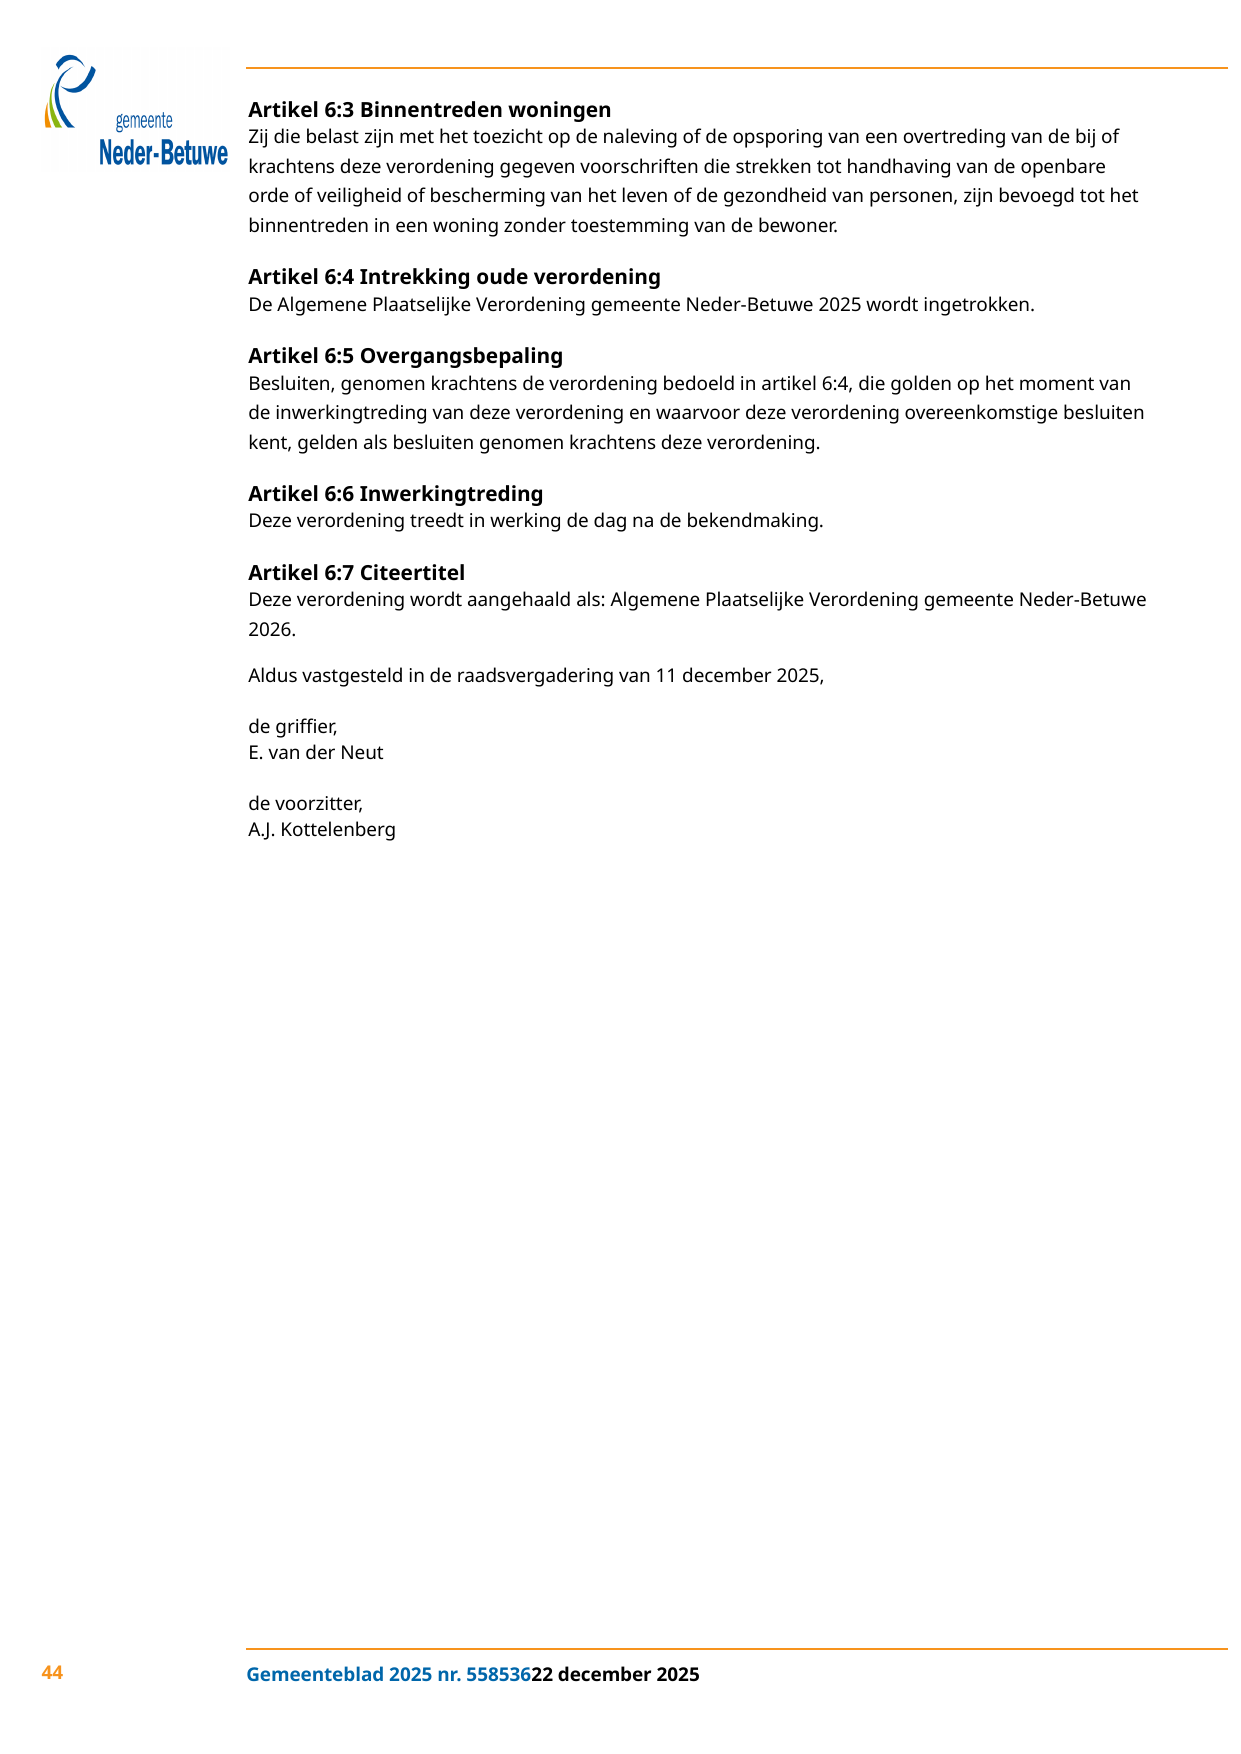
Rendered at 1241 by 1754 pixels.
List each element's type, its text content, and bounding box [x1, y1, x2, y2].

text Artikel 6:7 Citeertitel [248, 558, 1152, 587]
picture [41, 47, 231, 172]
text De Algemene Plaatselijke Verordening gemeente Neder-Betuwe 2025 wordt ingetrokken. [248, 291, 1152, 317]
text Deze verordening wordt aangehaald als: Algemene Plaatselijke Verordening gemeente Neder-Betuwe 2026. [248, 587, 1152, 642]
text Artikel 6:3 Binnentreden woningen [248, 95, 1152, 123]
text Artikel 6:6 Inwerkingtreding [248, 479, 1152, 508]
text Deze verordening treedt in werking de dag na de bekendmaking. [248, 508, 1152, 533]
text Aldus vastgesteld in de raadsvergadering van 11 december 2025, [248, 662, 1152, 687]
text Artikel 6:5 Overgangsbepaling [248, 341, 1152, 370]
text A.J. Kottelenberg [248, 816, 1152, 842]
text Artikel 6:4 Intrekking oude verordening [248, 262, 1152, 291]
text de griffier, [248, 713, 1152, 739]
text Zij die belast zijn met het toezicht op de naleving of de opsporing van een overtreding van de bij of krachtens deze verordening gegeven voorschriften die strekken tot handhaving van de openbare orde of veiligheid of bescherming van het leven of de gezondheid van personen, zijn bevoegd tot het binnentreden in een woning zonder toestemming van de bewoner. [248, 123, 1152, 238]
text de voorzitter, [248, 790, 1152, 816]
text Besluiten, genomen krachtens de verordening bedoeld in artikel 6:4, die golden op het moment van de inwerkingtreding van deze verordening en waarvoor deze verordening overeenkomstige besluiten kent, gelden als besluiten genomen krachtens deze verordening. [248, 370, 1152, 454]
text E. van der Neut [248, 739, 1152, 765]
